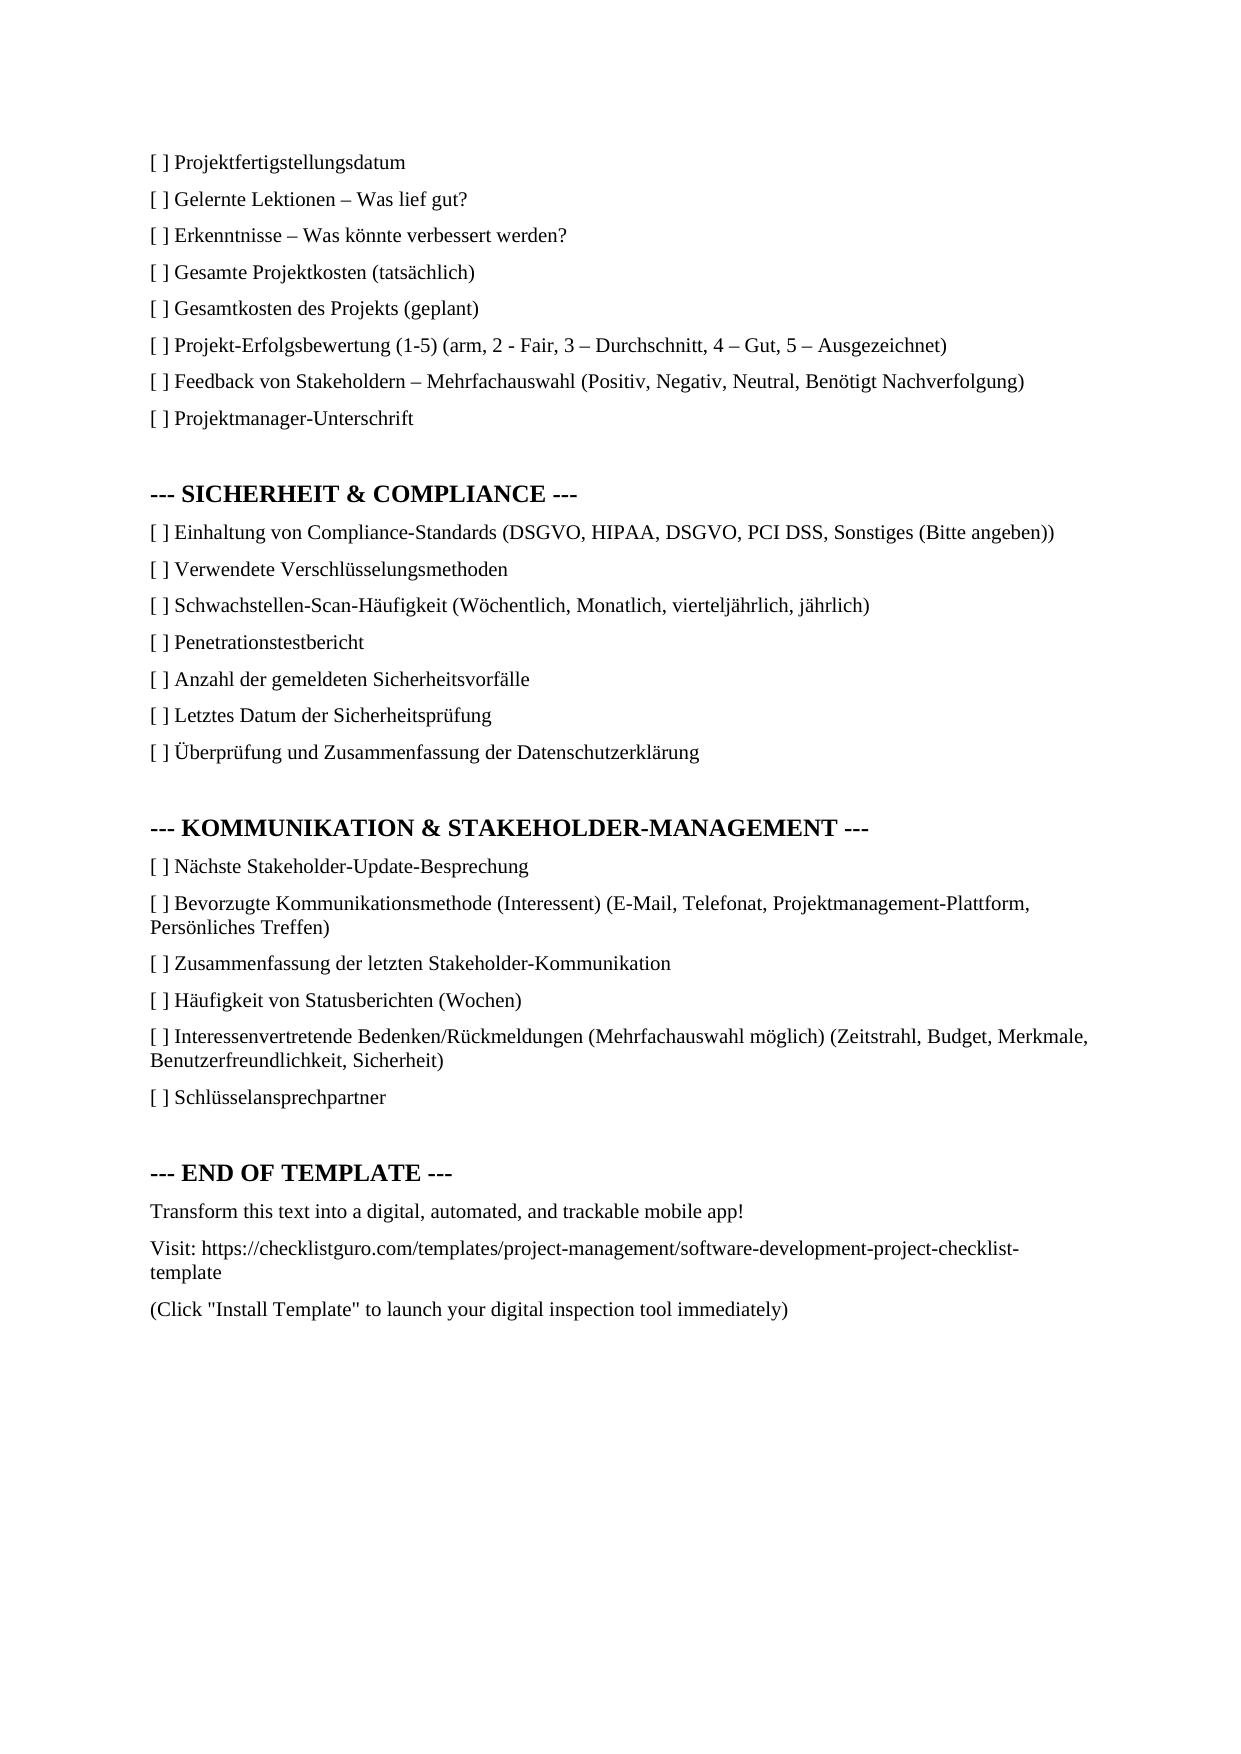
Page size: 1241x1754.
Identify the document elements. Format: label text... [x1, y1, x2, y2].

text [ ] Erkenntnisse – Was könnte verbessert werden? [150, 223, 1090, 247]
text Transform this text into a digital, automated, and trackable mobile app! [150, 1199, 1090, 1223]
text [ ] Anzahl der gemeldeten Sicherheitsvorfälle [150, 667, 1090, 691]
text [ ] Häufigkeit von Statusberichten (Wochen) [150, 988, 1090, 1012]
text [ ] Überprüfung und Zusammenfassung der Datenschutzerklärung [150, 740, 1090, 764]
text [ ] Gesamte Projektkosten (tatsächlich) [150, 260, 1090, 284]
text [ ] Schlüsselansprechpartner [150, 1085, 1090, 1109]
text --- SICHERHEIT & COMPLIANCE --- [150, 479, 1090, 508]
text [ ] Verwendete Verschlüsselungsmethoden [150, 557, 1090, 581]
text [ ] Zusammenfassung der letzten Stakeholder-Kommunikation [150, 951, 1090, 975]
text Visit: https://checklistguro.com/templates/project-management/software-development-project-checklist-template [150, 1236, 1090, 1284]
text [ ] Gelernte Lektionen – Was lief gut? [150, 187, 1090, 211]
text [ ] Bevorzugte Kommunikationsmethode (Interessent) (E-Mail, Telefonat, Projektmanagement-Plattform, Persönliches Treffen) [150, 891, 1090, 939]
text [ ] Feedback von Stakeholdern – Mehrfachauswahl (Positiv, Negativ, Neutral, Benötigt Nachverfolgung) [150, 369, 1090, 393]
text [ ] Schwachstellen-Scan-Häufigkeit (Wöchentlich, Monatlich, vierteljährlich, jährlich) [150, 593, 1090, 617]
text [ ] Penetrationstestbericht [150, 630, 1090, 654]
text [ ] Einhaltung von Compliance-Standards (DSGVO, HIPAA, DSGVO, PCI DSS, Sonstiges (Bitte angeben)) [150, 520, 1090, 544]
text [ ] Projektfertigstellungsdatum [150, 150, 1090, 174]
text [ ] Interessenvertretende Bedenken/Rückmeldungen (Mehrfachauswahl möglich) (Zeitstrahl, Budget, Merkmale, Benutzerfreundlichkeit, Sicherheit) [150, 1024, 1090, 1072]
text [ ] Gesamtkosten des Projekts (geplant) [150, 296, 1090, 320]
text [ ] Projekt-Erfolgsbewertung (1-5) (arm, 2 - Fair, 3 – Durchschnitt, 4 – Gut, 5 – Ausgezeichnet) [150, 333, 1090, 357]
text [ ] Letztes Datum der Sicherheitsprüfung [150, 703, 1090, 727]
text --- END OF TEMPLATE --- [150, 1158, 1090, 1187]
text (Click "Install Template" to launch your digital inspection tool immediately) [150, 1297, 1090, 1321]
text --- KOMMUNIKATION & STAKEHOLDER-MANAGEMENT --- [150, 813, 1090, 842]
text [ ] Nächste Stakeholder-Update-Besprechung [150, 854, 1090, 878]
text [ ] Projektmanager-Unterschrift [150, 406, 1090, 430]
